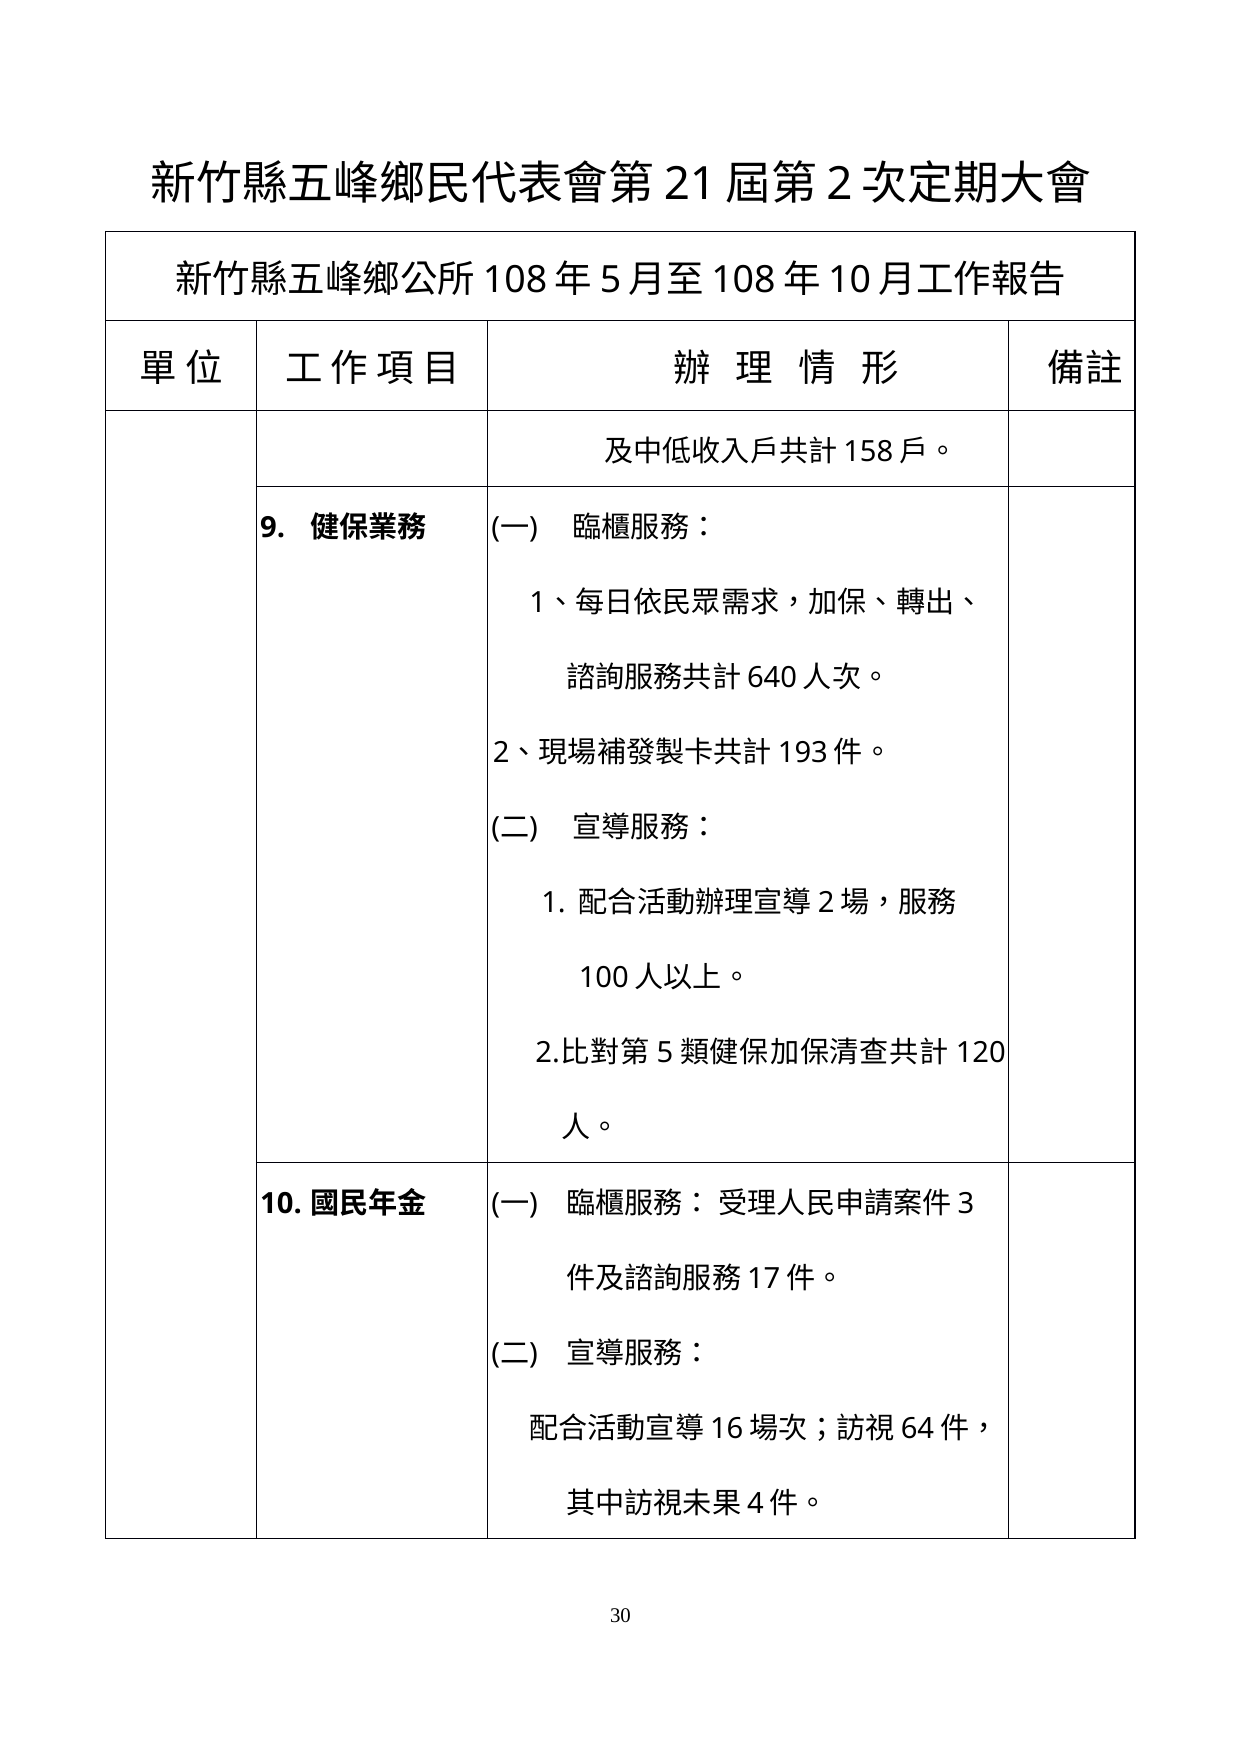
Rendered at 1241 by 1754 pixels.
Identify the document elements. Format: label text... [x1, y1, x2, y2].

table_header 新竹縣五峰鄉民代表會第21屆第2次定期大會 [105, 129, 1135, 231]
table_cell 備註 [1009, 321, 1134, 410]
table_cell 臨櫃服務： 受理人民申請案件3件及諮詢服務17件。 宣導服務： 配合活動宣導16場次；訪視64件，其中訪視未果4件。 [488, 1163, 1008, 1538]
table_cell 新竹縣五峰鄉公所108年5月至108年10月工作報告 [106, 232, 1134, 320]
table_cell 辦 理 情 形 [488, 321, 1008, 410]
table_cell [1009, 411, 1134, 486]
table_cell 工 作 項 目 [257, 321, 487, 410]
table_cell 原住民急難救助： 共辦理21案，審核通過21案，核撥金額新台幣211,000元整。 新竹縣急難救助： 共辦理47案，審核通34案，7件不符合，核撥金額新台幣294,000元整。 急難紓困急難救助(原名馬上關懷)： 共辦理18案，審核通過18案，核撥金額新台幣230,000元整。 救濟物資發放 漢翔公司慈善社於108年09月21日發放救濟物資，惠澤本鄉低收入戶共計113戶。 玄聖殿於108年9月16日發放救濟物資，惠澤本鄉低收入戶及中低收入戶共計158戶。 [488, 411, 1008, 486]
table_cell 國民年金 [257, 1163, 487, 1538]
table_cell [1009, 1163, 1134, 1538]
table_cell 臨櫃服務： 1、每日依民眾需求，加保、轉出、諮詢服務共計640人次。 2、現場補發製卡共計193件。 宣導服務： 配合活動辦理宣導2場，服務100人以上。 2.比對第5類健保加保清查共計120人。 [488, 487, 1008, 1162]
table_cell [1009, 487, 1134, 1162]
table_cell 健保業務 [257, 487, 487, 1162]
table_cell [106, 411, 256, 1538]
table_cell [257, 411, 487, 486]
table_cell 單 位 [106, 321, 256, 410]
